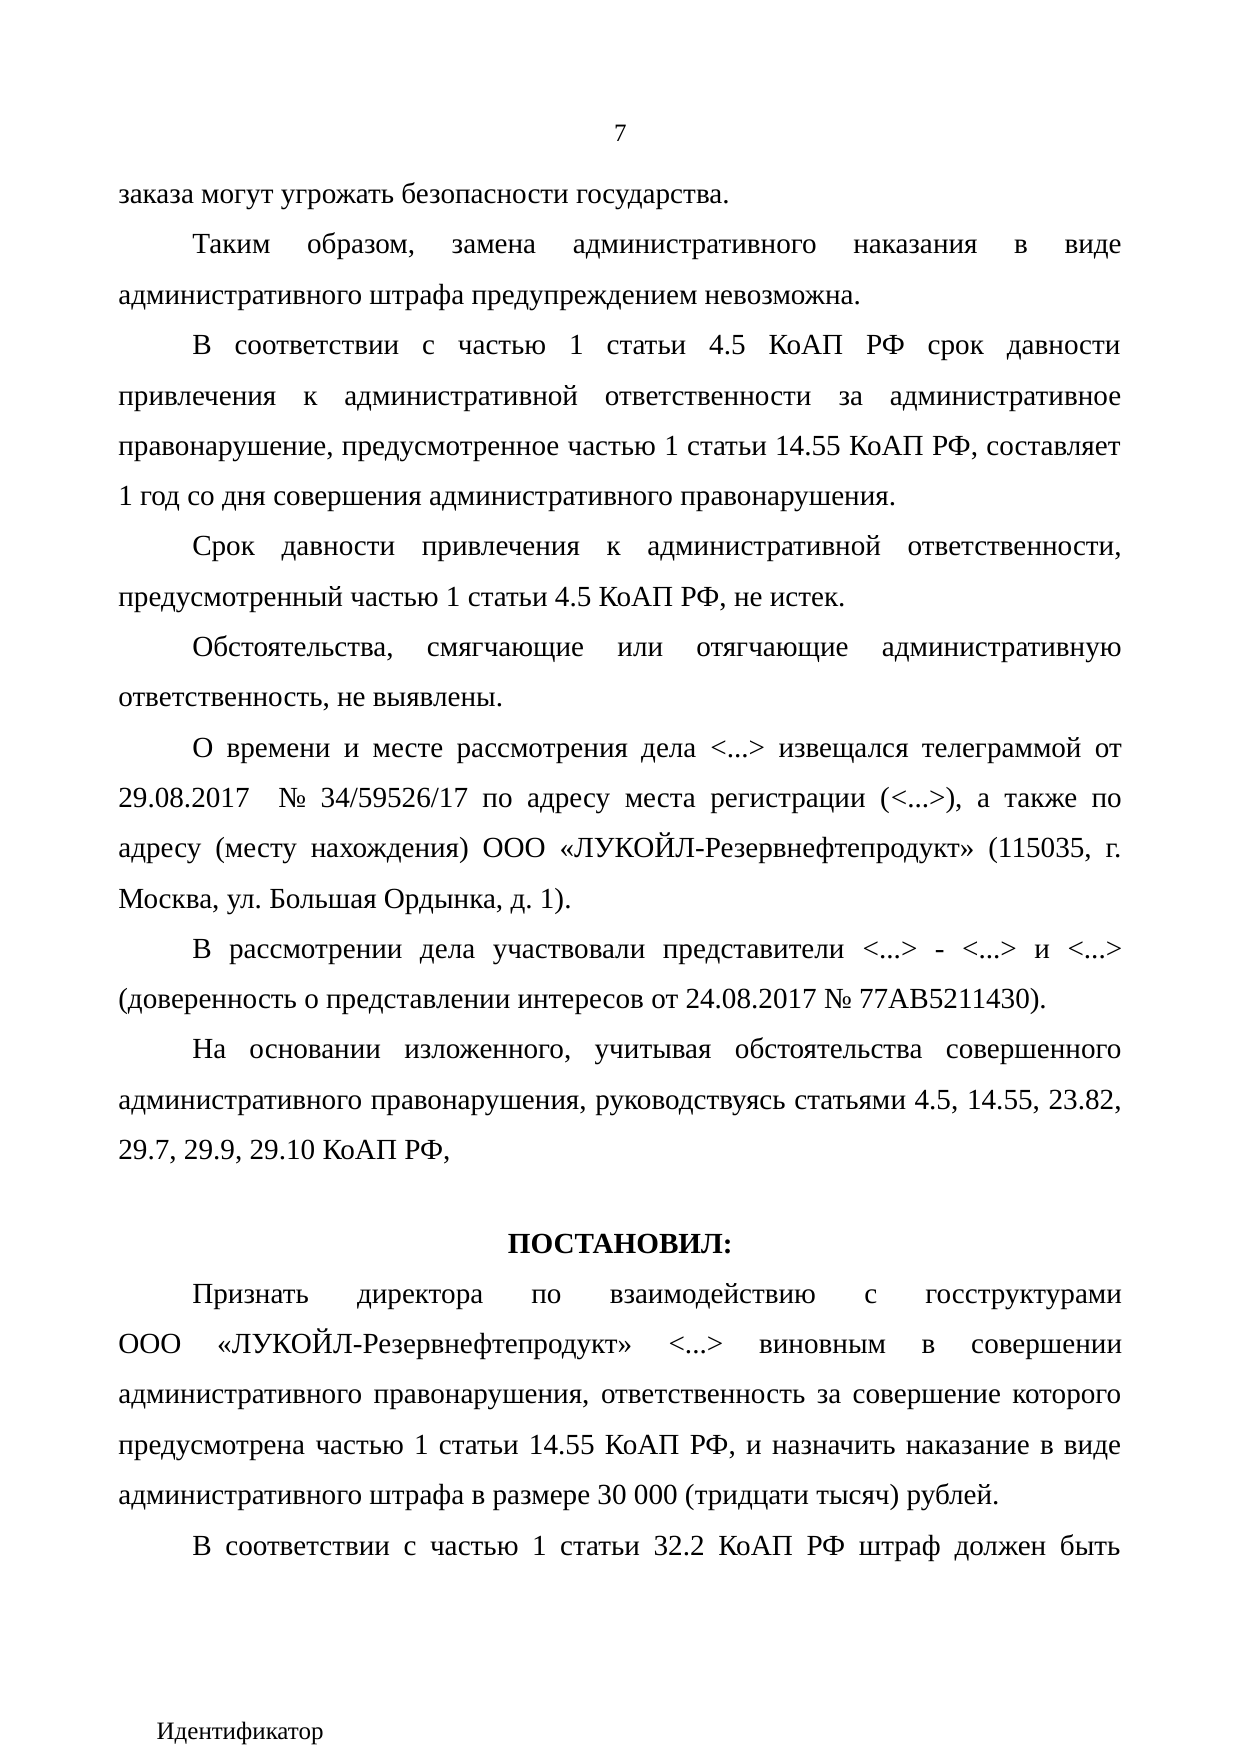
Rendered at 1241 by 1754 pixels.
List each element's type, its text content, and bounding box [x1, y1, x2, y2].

text На основании изложенного, учитывая обстоятельства совершенного административного правонарушения, руководствуясь статьями 4.5, 14.55, 23.82, 29.7, 29.9, 29.10 КоАП РФ, [118, 1032, 1122, 1166]
text Таким образом, замена административного наказания в виде административного штрафа предупреждением невозможна. [118, 227, 1122, 311]
text В рассмотрении дела участвовали представители <...> - <...> и <...> (доверенность о представлении интересов от 24.08.2017 № 77АВ5211430). [118, 931, 1122, 1015]
text заказа могут угрожать безопасности государства. [118, 176, 1122, 210]
text В соответствии с частью 1 статьи 32.2 КоАП РФ штраф должен быть [118, 1528, 1122, 1561]
text Срок давности привлечения к административной ответственности, предусмотренный частью 1 статьи 4.5 КоАП РФ, не истек. [118, 528, 1122, 612]
text ПОСТАНОВИЛ: [118, 1226, 1122, 1259]
text Признать директора по взаимодействию с госструктурами ООО «ЛУКОЙЛ-Резервнефтепродукт» <...> виновным в совершении административного правонарушения, ответственность за совершение которого предусмотрена частью 1 статьи 14.55 КоАП РФ, и назначить наказание в виде административного штрафа в размере 30 000 (тридцати тысяч) рублей. [118, 1276, 1122, 1511]
text Обстоятельства, смягчающие или отягчающие административную ответственность, не выявлены. [118, 629, 1122, 713]
text О времени и месте рассмотрения дела <...> извещался телеграммой от 29.08.2017 № 34/59526/17 по адресу места регистрации (<...>), а также по адресу (месту нахождения) ООО «ЛУКОЙЛ-Резервнефтепродукт» (115035, г. Москва, ул. Большая Ордынка, д. 1). [118, 730, 1122, 914]
text В соответствии с частью 1 статьи 4.5 КоАП РФ срок давности привлечения к административной ответственности за административное правонарушение, предусмотренное частью 1 статьи 14.55 КоАП РФ, составляет 1 год со дня совершения административного правонарушения. [118, 327, 1122, 512]
